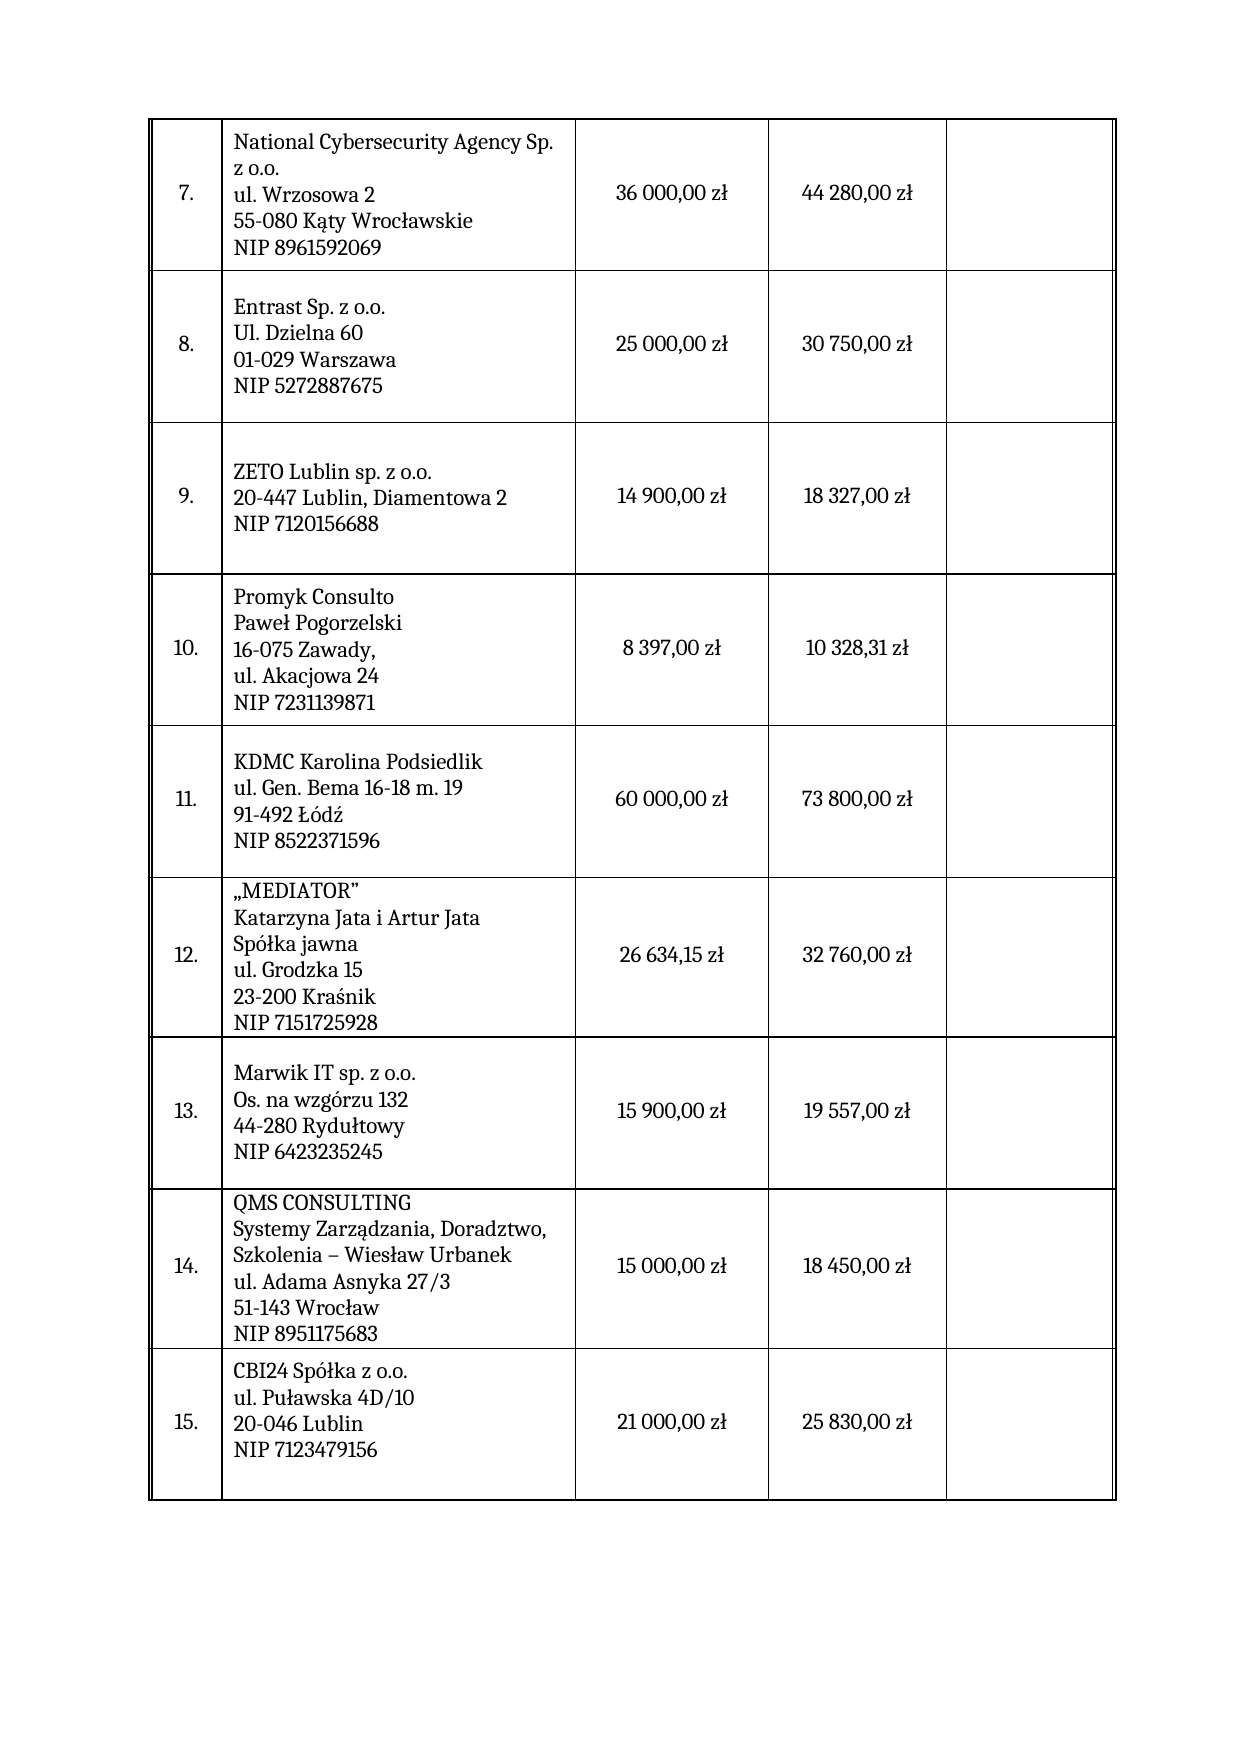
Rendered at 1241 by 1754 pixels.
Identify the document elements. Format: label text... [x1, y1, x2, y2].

table_cell [947, 1190, 1112, 1347]
table_cell 8 397,00 zł [576, 575, 768, 725]
table_cell 26 634,15 zł [576, 878, 768, 1036]
table_cell 60 000,00 zł [576, 726, 768, 876]
table_cell 18 327,00 zł [769, 423, 946, 573]
table_cell 11. [153, 726, 221, 876]
table_cell 15 900,00 zł [576, 1038, 768, 1188]
table_cell [947, 271, 1112, 421]
table_cell 44 280,00 zł [769, 120, 946, 270]
table_cell 12. [153, 878, 221, 1036]
table_cell 14. [153, 1190, 221, 1347]
table_cell 25 000,00 zł [576, 271, 768, 421]
table_cell 15. [153, 1349, 221, 1499]
table_cell 13. [153, 1038, 221, 1188]
table_cell 25 830,00 zł [769, 1349, 946, 1499]
table_cell 21 000,00 zł [576, 1349, 768, 1499]
table_cell 18 450,00 zł [769, 1190, 946, 1347]
table_cell Marwik IT sp. z o.o. Os. na wzgórzu 132 44-280 Rydułtowy NIP 6423235245 [223, 1038, 575, 1188]
table_cell National Cybersecurity Agency Sp. z o.o. ul. Wrzosowa 2 55-080 Kąty Wrocławskie NIP 8961592069 [223, 120, 575, 270]
table_cell 19 557,00 zł [769, 1038, 946, 1188]
table_cell 10 328,31 zł [769, 575, 946, 725]
table_cell 7. [153, 120, 221, 270]
table_cell [947, 120, 1112, 270]
table_cell 36 000,00 zł [576, 120, 768, 270]
table_cell Entrast Sp. z o.o. Ul. Dzielna 60 01-029 Warszawa NIP 5272887675 [223, 271, 575, 421]
table_cell [947, 878, 1112, 1036]
table_cell 32 760,00 zł [769, 878, 946, 1036]
table_cell 8. [153, 271, 221, 421]
table_cell [947, 575, 1112, 725]
table_cell [947, 423, 1112, 573]
table_cell 30 750,00 zł [769, 271, 946, 421]
table_cell [947, 1038, 1112, 1188]
table_cell „MEDIATOR” Katarzyna Jata i Artur Jata Spółka jawna ul. Grodzka 15 23-200 Kraśnik NIP 7151725928 [223, 878, 575, 1036]
table_cell 9. [153, 423, 221, 573]
table_cell 10. [153, 575, 221, 725]
table_cell 73 800,00 zł [769, 726, 946, 876]
table_cell 14 900,00 zł [576, 423, 768, 573]
table_cell ZETO Lublin sp. z o.o. 20-447 Lublin, Diamentowa 2 NIP 7120156688 [223, 423, 575, 573]
table_cell QMS CONSULTING Systemy Zarządzania, Doradztwo, Szkolenia – Wiesław Urbanek ul. Adama Asnyka 27/3 51-143 Wrocław NIP 8951175683 [223, 1190, 575, 1347]
table_cell [947, 726, 1112, 876]
table_cell KDMC Karolina Podsiedlik ul. Gen. Bema 16-18 m. 19 91-492 Łódź NIP 8522371596 [223, 726, 575, 876]
table_cell [947, 1349, 1112, 1499]
table_cell 15 000,00 zł [576, 1190, 768, 1347]
table_cell Promyk Consulto Paweł Pogorzelski 16-075 Zawady, ul. Akacjowa 24 NIP 7231139871 [223, 575, 575, 725]
table_cell CBI24 Spółka z o.o. ul. Puławska 4D/10 20-046 Lublin NIP 7123479156 [223, 1349, 575, 1499]
